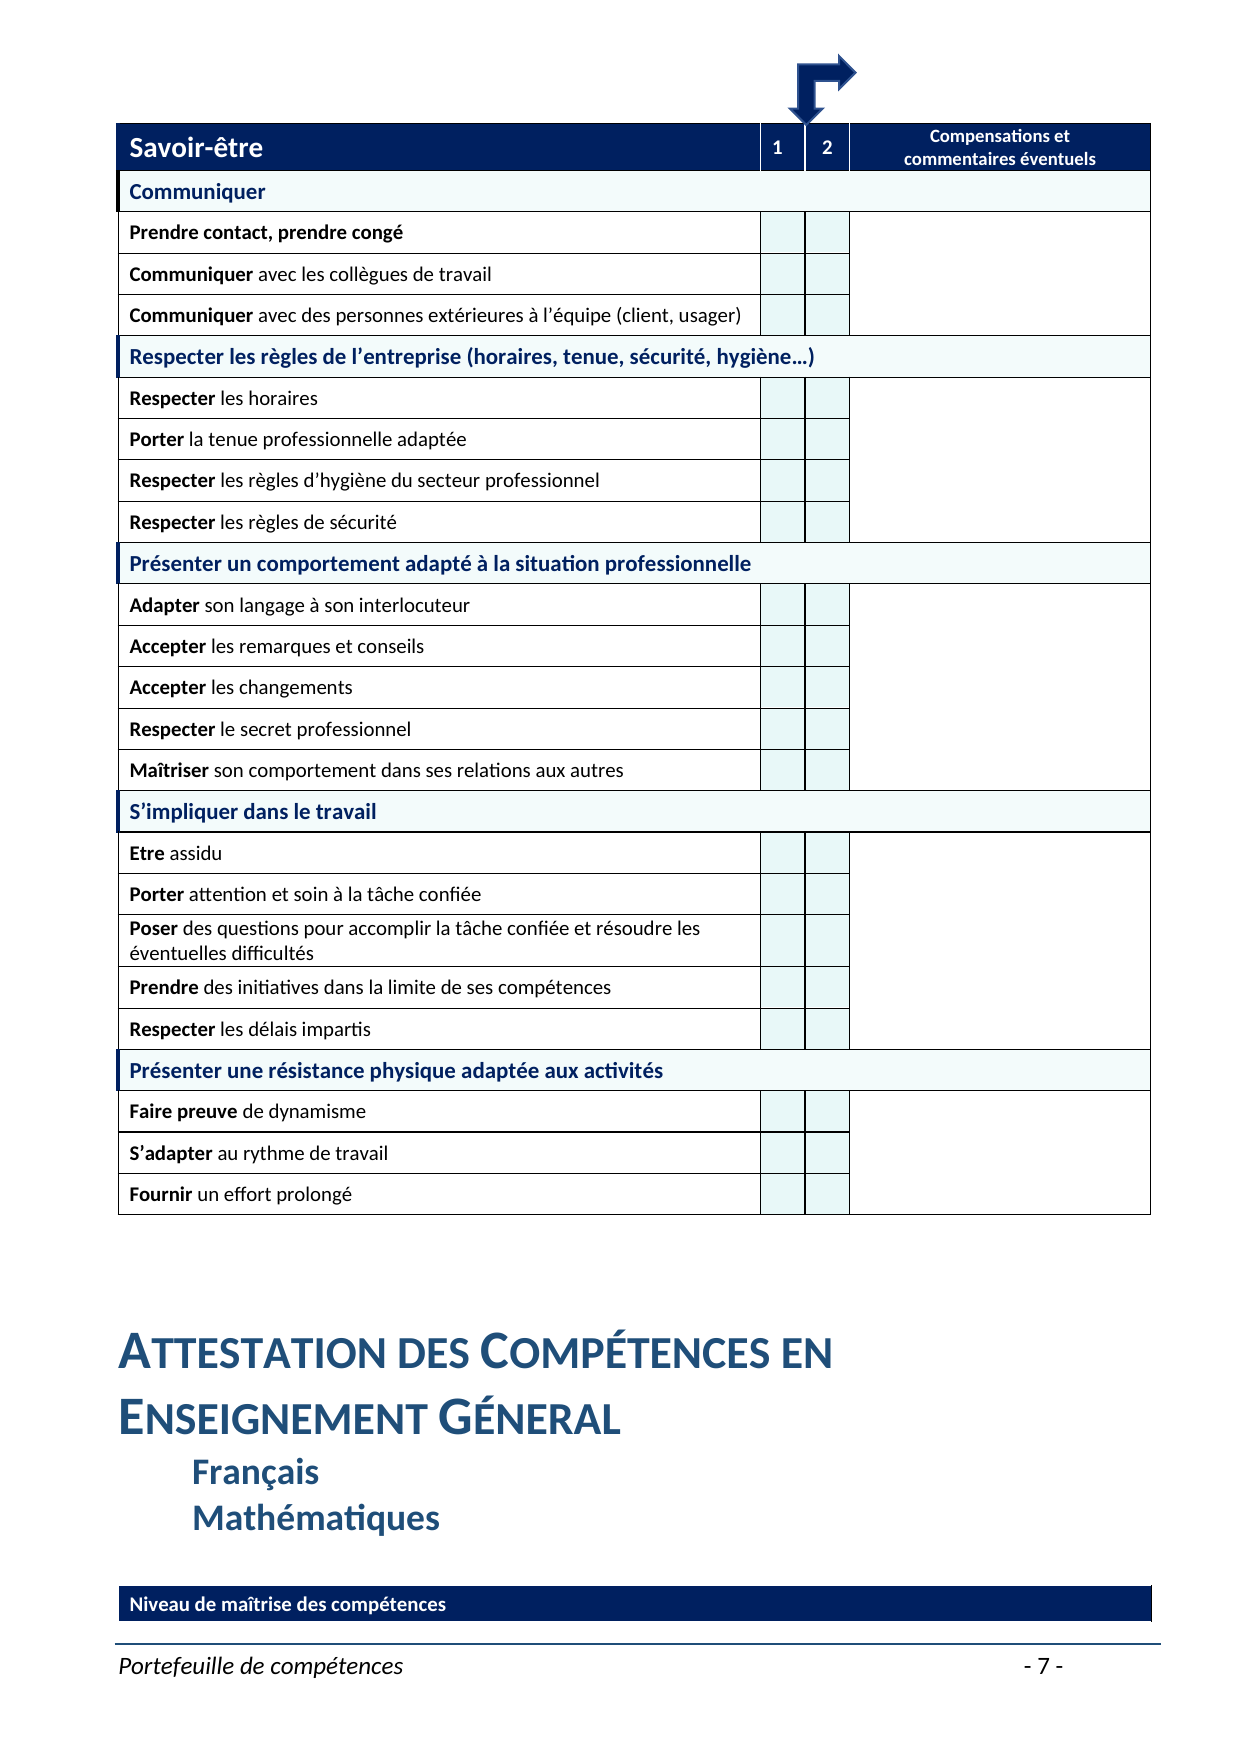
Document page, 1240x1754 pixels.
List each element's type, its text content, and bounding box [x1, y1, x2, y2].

table_cell Communiquer [120, 171, 1150, 211]
table_cell Accepter les changements [119, 667, 760, 707]
table_cell Maîtriser son comportement dans ses relations aux autres [119, 750, 760, 790]
table_cell [806, 709, 849, 749]
table_cell [806, 626, 849, 666]
table_cell [761, 502, 804, 542]
table_cell [806, 667, 849, 707]
table_cell Adapter son langage à son interlocuteur [119, 584, 760, 625]
table_cell [761, 874, 804, 914]
table_cell Porter la tenue professionnelle adaptée [119, 419, 760, 459]
table_cell [761, 295, 804, 335]
table_cell [761, 667, 804, 707]
table_cell [761, 254, 804, 294]
table_cell [761, 1174, 804, 1214]
table_cell Porter attention et soin à la tâche confiée [119, 874, 760, 914]
table_cell [761, 212, 804, 252]
table_cell [806, 874, 849, 914]
table_header 2 [806, 124, 849, 170]
table_cell Respecter le secret professionnel [119, 709, 760, 749]
table_cell [806, 1174, 849, 1214]
table_cell [761, 967, 804, 1007]
table_cell Prendre des initiatives dans la limite de ses compétences [119, 967, 760, 1007]
table_header Compensations et commentaires éventuels [850, 124, 1150, 170]
table_cell [761, 750, 804, 790]
table_cell S’impliquer dans le travail [120, 791, 1150, 831]
table_cell [806, 254, 849, 294]
table_cell Communiquer avec les collègues de travail [119, 254, 760, 294]
table_cell [761, 915, 804, 966]
table_cell Communiquer avec des personnes extérieures à l’équipe (client, usager) [119, 295, 760, 335]
table_cell [806, 295, 849, 335]
table_cell [806, 584, 849, 625]
table_cell [850, 1091, 1150, 1214]
text Français [192, 1448, 1122, 1493]
table_cell [761, 419, 804, 459]
table_cell [850, 833, 1150, 1049]
table_cell [761, 1091, 804, 1131]
table_cell [806, 967, 849, 1007]
table_cell Respecter les règles de sécurité [119, 502, 760, 542]
table_cell [761, 833, 804, 873]
table_cell [806, 1133, 849, 1173]
table_cell Respecter les règles de l’entreprise (horaires, tenue, sécurité, hygiène…) [120, 336, 1150, 377]
table_cell [761, 709, 804, 749]
table_cell Respecter les délais impartis [119, 1009, 760, 1049]
table_header Savoir-être [120, 124, 760, 170]
table_cell Faire preuve de dynamisme [119, 1091, 760, 1131]
table_cell [806, 915, 849, 966]
text ATTESTATION DES COMPÉTENCES EN ENSEIGNEMENT GÉNERAL [118, 1315, 1122, 1448]
table_cell Respecter les règles d’hygiène du secteur professionnel [119, 460, 760, 501]
table_cell [806, 212, 849, 252]
table_cell [806, 460, 849, 501]
table_cell [761, 626, 804, 666]
table_cell [850, 584, 1150, 790]
table_cell [806, 419, 849, 459]
table_cell Prendre contact, prendre congé [119, 212, 760, 252]
table_cell [761, 584, 804, 625]
table_cell [806, 750, 849, 790]
table_cell Fournir un effort prolongé [119, 1174, 760, 1214]
table_cell S’adapter au rythme de travail [119, 1133, 760, 1173]
table_header Niveau de maîtrise des compétences [119, 1586, 1151, 1621]
table_cell [806, 502, 849, 542]
table_cell Etre assidu [119, 833, 760, 873]
table_cell Présenter une résistance physique adaptée aux activités [120, 1050, 1150, 1090]
table_cell Poser des questions pour accomplir la tâche confiée et résoudre les éventuelles difficultés [119, 915, 760, 966]
table_cell [850, 212, 1150, 335]
table_cell [806, 1091, 849, 1131]
table_cell [806, 378, 849, 418]
table_cell Accepter les remarques et conseils [119, 626, 760, 666]
table_cell [806, 1009, 849, 1049]
table_cell [761, 378, 804, 418]
text Mathématiques [192, 1493, 1122, 1539]
table_cell Présenter un comportement adapté à la situation professionnelle [120, 543, 1150, 583]
table_cell [761, 1009, 804, 1049]
table_cell [850, 378, 1150, 542]
table_cell [761, 1133, 804, 1173]
table_cell Respecter les horaires [119, 378, 760, 418]
table_cell [806, 833, 849, 873]
table_cell [761, 460, 804, 501]
table_header 1 [761, 124, 804, 170]
